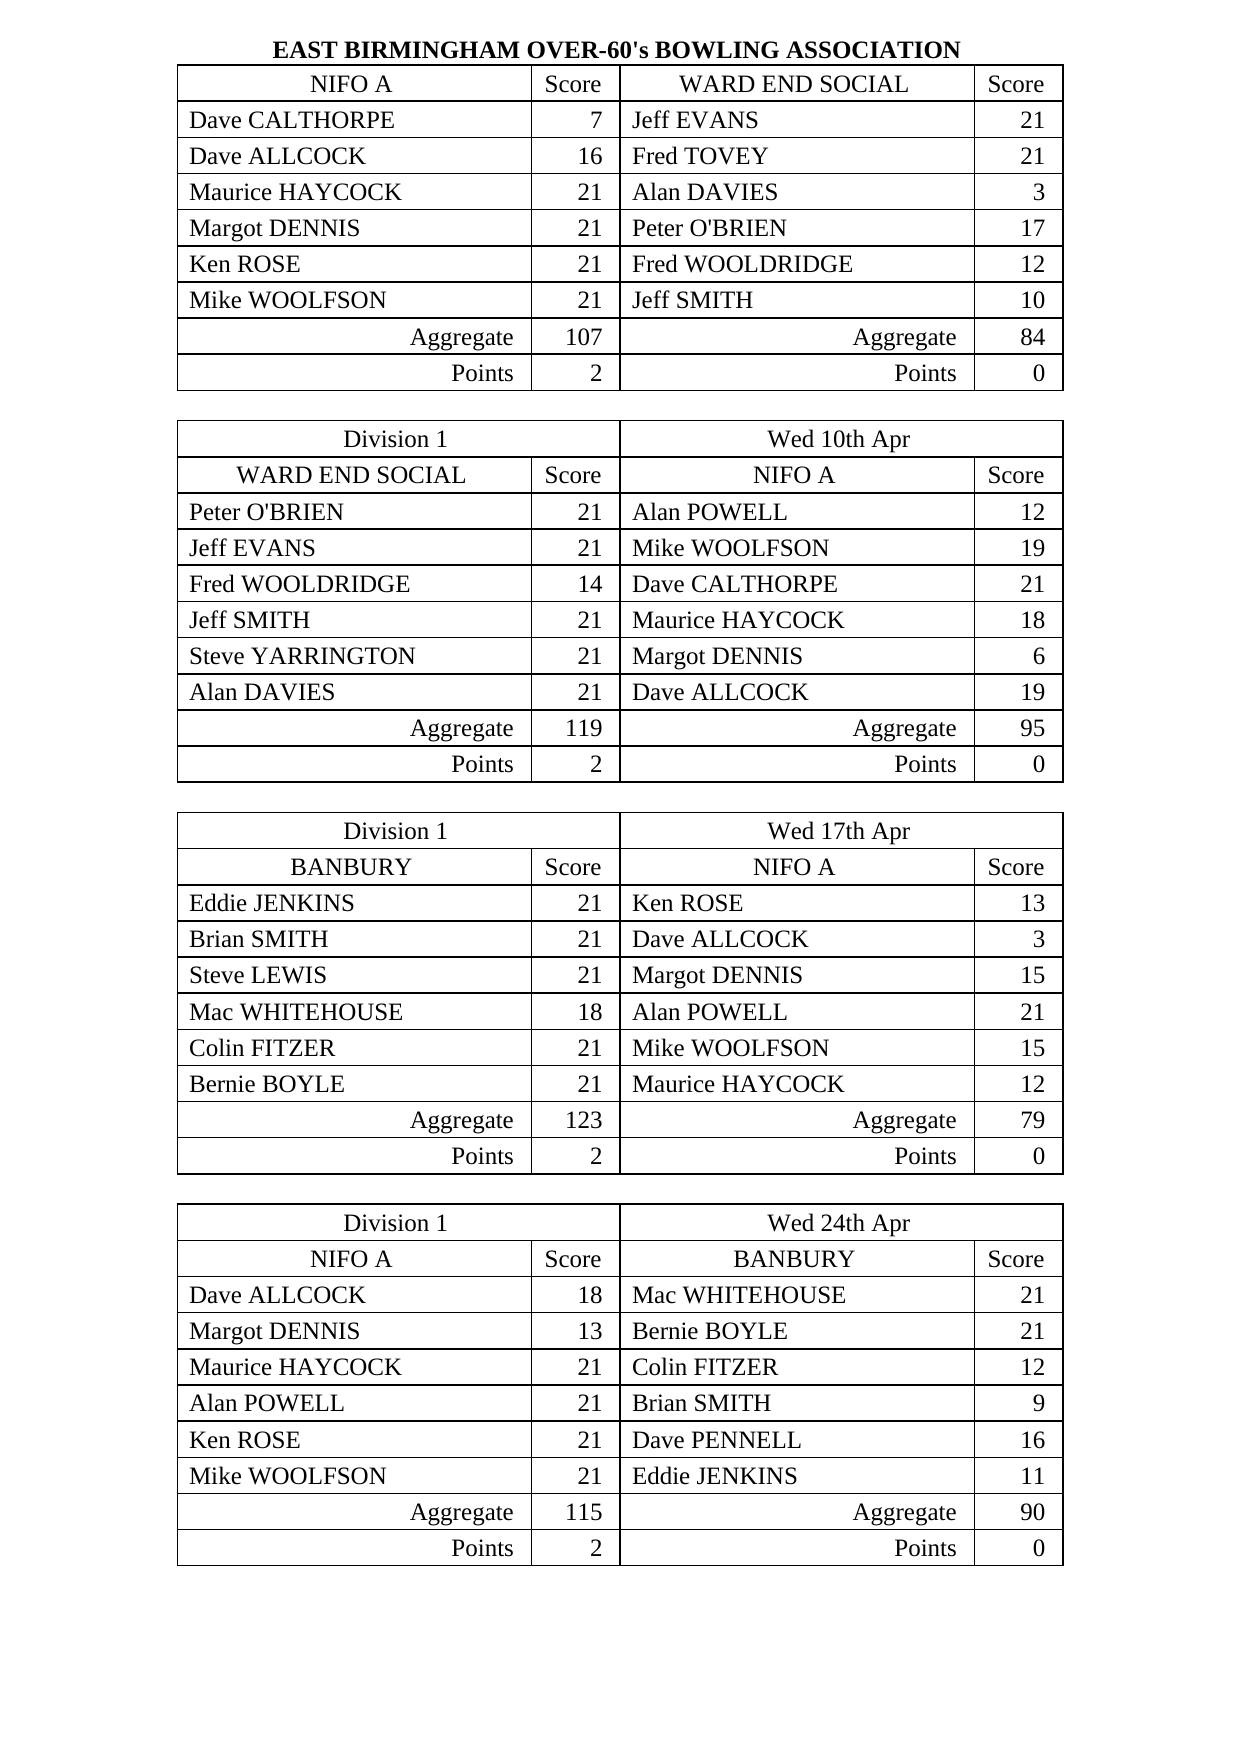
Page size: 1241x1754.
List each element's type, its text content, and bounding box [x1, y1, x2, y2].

table_cell Score [532, 849, 619, 884]
table_cell Dave ALLCOCK [178, 138, 531, 173]
table_cell Maurice HAYCOCK [178, 1350, 531, 1384]
table_header Division 1 [178, 421, 619, 456]
table_cell 6 [975, 638, 1062, 673]
table_cell 15 [975, 1030, 1062, 1064]
table_cell 21 [532, 174, 619, 209]
table_cell 13 [975, 886, 1062, 920]
table_cell 3 [975, 174, 1062, 209]
table_cell 18 [975, 602, 1062, 637]
table_cell BANBURY [178, 849, 531, 884]
table_cell 21 [532, 494, 619, 528]
table_cell 12 [975, 1066, 1062, 1101]
table_cell Jeff SMITH [621, 283, 974, 317]
table_cell Jeff EVANS [178, 530, 531, 564]
table_cell Eddie JENKINS [178, 886, 531, 920]
table_cell Mike WOOLFSON [178, 283, 531, 317]
table_cell 0 [975, 747, 1062, 781]
table_cell 3 [975, 922, 1062, 956]
table_cell Score [975, 458, 1062, 492]
table_cell 12 [975, 494, 1062, 528]
table_cell 12 [975, 1350, 1062, 1384]
table_cell Margot DENNIS [621, 638, 974, 673]
table_cell NIFO A [178, 1241, 531, 1276]
table_cell Score [532, 458, 619, 492]
table_cell Aggregate [621, 319, 974, 353]
table_header Wed 10th Apr [621, 421, 1062, 456]
table_cell 0 [975, 355, 1062, 389]
table_cell Points [178, 747, 531, 781]
table_cell Bernie BOYLE [621, 1313, 974, 1348]
table_cell 19 [975, 675, 1062, 709]
table_cell Brian SMITH [621, 1386, 974, 1420]
table_cell 12 [975, 247, 1062, 281]
table_cell Aggregate [621, 1494, 974, 1529]
table_cell 14 [532, 566, 619, 601]
table_cell Points [621, 747, 974, 781]
table_cell Alan POWELL [178, 1386, 531, 1420]
table_cell 90 [975, 1494, 1062, 1529]
table_cell 21 [532, 210, 619, 245]
table_cell Points [178, 1530, 531, 1565]
table_cell Colin FITZER [621, 1350, 974, 1384]
table_cell Eddie JENKINS [621, 1458, 974, 1492]
table_cell 21 [975, 1313, 1062, 1348]
table_cell 21 [532, 1030, 619, 1064]
table_cell Points [621, 355, 974, 389]
table_cell Mac WHITEHOUSE [621, 1277, 974, 1312]
table_cell NIFO A [621, 458, 974, 492]
table_cell 21 [532, 886, 619, 920]
table_cell Score [975, 1241, 1062, 1276]
table_cell Mike WOOLFSON [621, 1030, 974, 1064]
table_cell Alan DAVIES [178, 675, 531, 709]
table_cell Dave CALTHORPE [178, 102, 531, 136]
table_cell Dave CALTHORPE [621, 566, 974, 601]
table_cell 21 [532, 1386, 619, 1420]
table_cell 21 [532, 247, 619, 281]
table_cell WARD END SOCIAL [621, 66, 974, 100]
table_cell 21 [532, 530, 619, 564]
table_cell 79 [975, 1102, 1062, 1137]
table_cell 21 [975, 566, 1062, 601]
table_cell 2 [532, 747, 619, 781]
table_cell 2 [532, 355, 619, 389]
table_cell NIFO A [178, 66, 531, 100]
table_cell 107 [532, 319, 619, 353]
table_cell 10 [975, 283, 1062, 317]
table_cell WARD END SOCIAL [178, 458, 531, 492]
table_cell Dave ALLCOCK [178, 1277, 531, 1312]
table_cell Maurice HAYCOCK [178, 174, 531, 209]
table_cell 15 [975, 958, 1062, 992]
table_cell Points [178, 1138, 531, 1173]
table_cell 21 [975, 994, 1062, 1028]
table_cell Steve LEWIS [178, 958, 531, 992]
table_cell Aggregate [178, 711, 531, 745]
table_cell 17 [975, 210, 1062, 245]
table_cell 21 [532, 1350, 619, 1384]
table_cell Margot DENNIS [621, 958, 974, 992]
table_cell Ken ROSE [178, 1422, 531, 1456]
table_cell Jeff EVANS [621, 102, 974, 136]
table_cell 9 [975, 1386, 1062, 1420]
table_cell Dave PENNELL [621, 1422, 974, 1456]
table_cell Mike WOOLFSON [621, 530, 974, 564]
table_cell 13 [532, 1313, 619, 1348]
table_cell Fred WOOLDRIDGE [178, 566, 531, 601]
table_cell Dave ALLCOCK [621, 675, 974, 709]
table_cell Steve YARRINGTON [178, 638, 531, 673]
table_cell Aggregate [621, 1102, 974, 1137]
table_cell Colin FITZER [178, 1030, 531, 1064]
table_header Wed 24th Apr [621, 1205, 1062, 1239]
table_cell Alan POWELL [621, 494, 974, 528]
table_cell Alan POWELL [621, 994, 974, 1028]
table_cell Score [975, 66, 1062, 100]
table_cell Maurice HAYCOCK [621, 602, 974, 637]
table_cell Ken ROSE [621, 886, 974, 920]
table_cell 18 [532, 994, 619, 1028]
table_cell 19 [975, 530, 1062, 564]
table_header Wed 17th Apr [621, 813, 1062, 848]
table_cell Maurice HAYCOCK [621, 1066, 974, 1101]
table_cell 21 [532, 922, 619, 956]
table_cell 21 [532, 1066, 619, 1101]
table_cell Fred TOVEY [621, 138, 974, 173]
table_cell Mike WOOLFSON [178, 1458, 531, 1492]
table_cell Peter O'BRIEN [621, 210, 974, 245]
table_cell Aggregate [178, 319, 531, 353]
table_header Division 1 [178, 1205, 619, 1239]
table_cell Aggregate [178, 1494, 531, 1529]
table_cell 21 [532, 958, 619, 992]
table_cell Jeff SMITH [178, 602, 531, 637]
table_cell 21 [532, 638, 619, 673]
table_cell 2 [532, 1138, 619, 1173]
table_cell Score [532, 1241, 619, 1276]
table_cell Score [975, 849, 1062, 884]
table_cell 0 [975, 1138, 1062, 1173]
table_cell 21 [532, 283, 619, 317]
table_cell 123 [532, 1102, 619, 1137]
table_cell 119 [532, 711, 619, 745]
table_header Division 1 [178, 813, 619, 848]
table_cell Bernie BOYLE [178, 1066, 531, 1101]
table_cell 21 [975, 1277, 1062, 1312]
table_cell 115 [532, 1494, 619, 1529]
table_cell Score [532, 66, 619, 100]
table_cell Points [621, 1530, 974, 1565]
table_cell 16 [975, 1422, 1062, 1456]
table_cell 21 [532, 675, 619, 709]
table_cell Mac WHITEHOUSE [178, 994, 531, 1028]
table_cell 11 [975, 1458, 1062, 1492]
table_cell 16 [532, 138, 619, 173]
table_cell 18 [532, 1277, 619, 1312]
table_cell 21 [975, 138, 1062, 173]
table_cell 7 [532, 102, 619, 136]
table_cell Alan DAVIES [621, 174, 974, 209]
table_cell NIFO A [621, 849, 974, 884]
table_cell Aggregate [621, 711, 974, 745]
table_cell Points [621, 1138, 974, 1173]
table_cell 95 [975, 711, 1062, 745]
table_cell Points [178, 355, 531, 389]
table_cell 21 [532, 1458, 619, 1492]
table_cell 21 [532, 602, 619, 637]
table_cell Peter O'BRIEN [178, 494, 531, 528]
table_cell Fred WOOLDRIDGE [621, 247, 974, 281]
table_cell 21 [975, 102, 1062, 136]
table_cell Margot DENNIS [178, 210, 531, 245]
table_cell 2 [532, 1530, 619, 1565]
table_cell Margot DENNIS [178, 1313, 531, 1348]
table_cell 0 [975, 1530, 1062, 1565]
table_cell 21 [532, 1422, 619, 1456]
table_cell Ken ROSE [178, 247, 531, 281]
table_cell Brian SMITH [178, 922, 531, 956]
table_cell BANBURY [621, 1241, 974, 1276]
table_cell 84 [975, 319, 1062, 353]
table_cell Dave ALLCOCK [621, 922, 974, 956]
table_cell Aggregate [178, 1102, 531, 1137]
